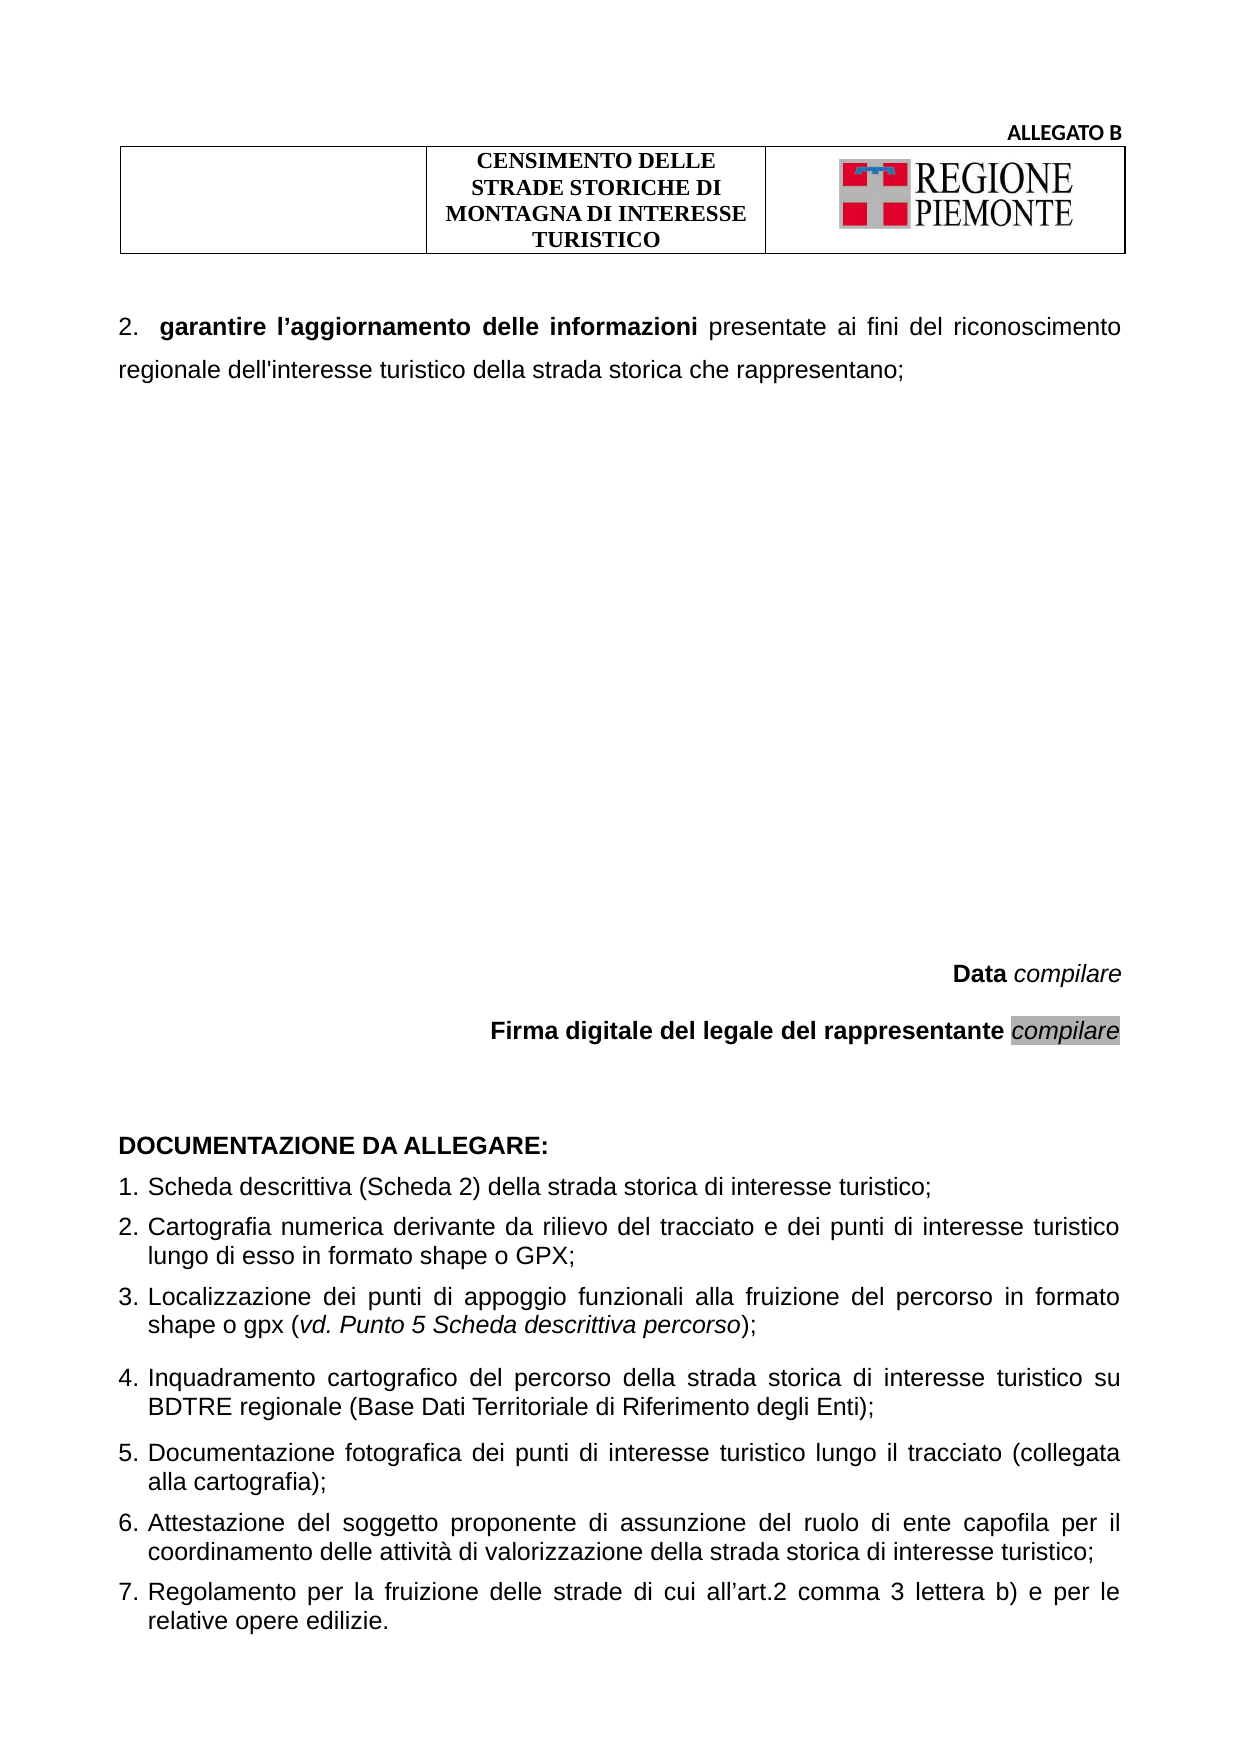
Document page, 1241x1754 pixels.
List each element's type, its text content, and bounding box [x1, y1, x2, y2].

text DOCUMENTAZIONE DA ALLEGARE: [118, 1131, 1122, 1160]
list Scheda descrittiva (Scheda 2) della strada storica di interesse turistico; [118, 1172, 1122, 1201]
list Localizzazione dei punti di appoggio funzionali alla fruizione del percorso in formato shape o gpx (vd. Punto 5 Scheda descrittiva percorso); [118, 1282, 1122, 1339]
list Inquadramento cartografico del percorso della strada storica di interesse turistico su BDTRE regionale (Base Dati Territoriale di Riferimento degli Enti); [118, 1363, 1122, 1421]
text Firma digitale del legale del rappresentante compilare [118, 1016, 1122, 1045]
picture [839, 159, 1074, 229]
list Regolamento per la fruizione delle strade di cui all’art.2 comma 3 lettera b) e per le relative opere edilizie. [118, 1577, 1122, 1634]
text Data compilare [118, 958, 1122, 987]
list Documentazione fotografica dei punti di interesse turistico lungo il tracciato (collegata alla cartografia); [118, 1438, 1122, 1496]
list Cartografia numerica derivante da rilievo del tracciato e dei punti di interesse turistico lungo di esso in formato shape o GPX; [118, 1212, 1122, 1270]
list Attestazione del soggetto proponente di assunzione del ruolo di ente capofila per il coordinamento delle attività di valorizzazione della strada storica di interesse turistico; [118, 1508, 1122, 1565]
list garantire l’aggiornamento delle informazioni presentate ai fini del riconoscimento regionale dell'interesse turistico della strada storica che rappresentano; [118, 312, 1122, 427]
